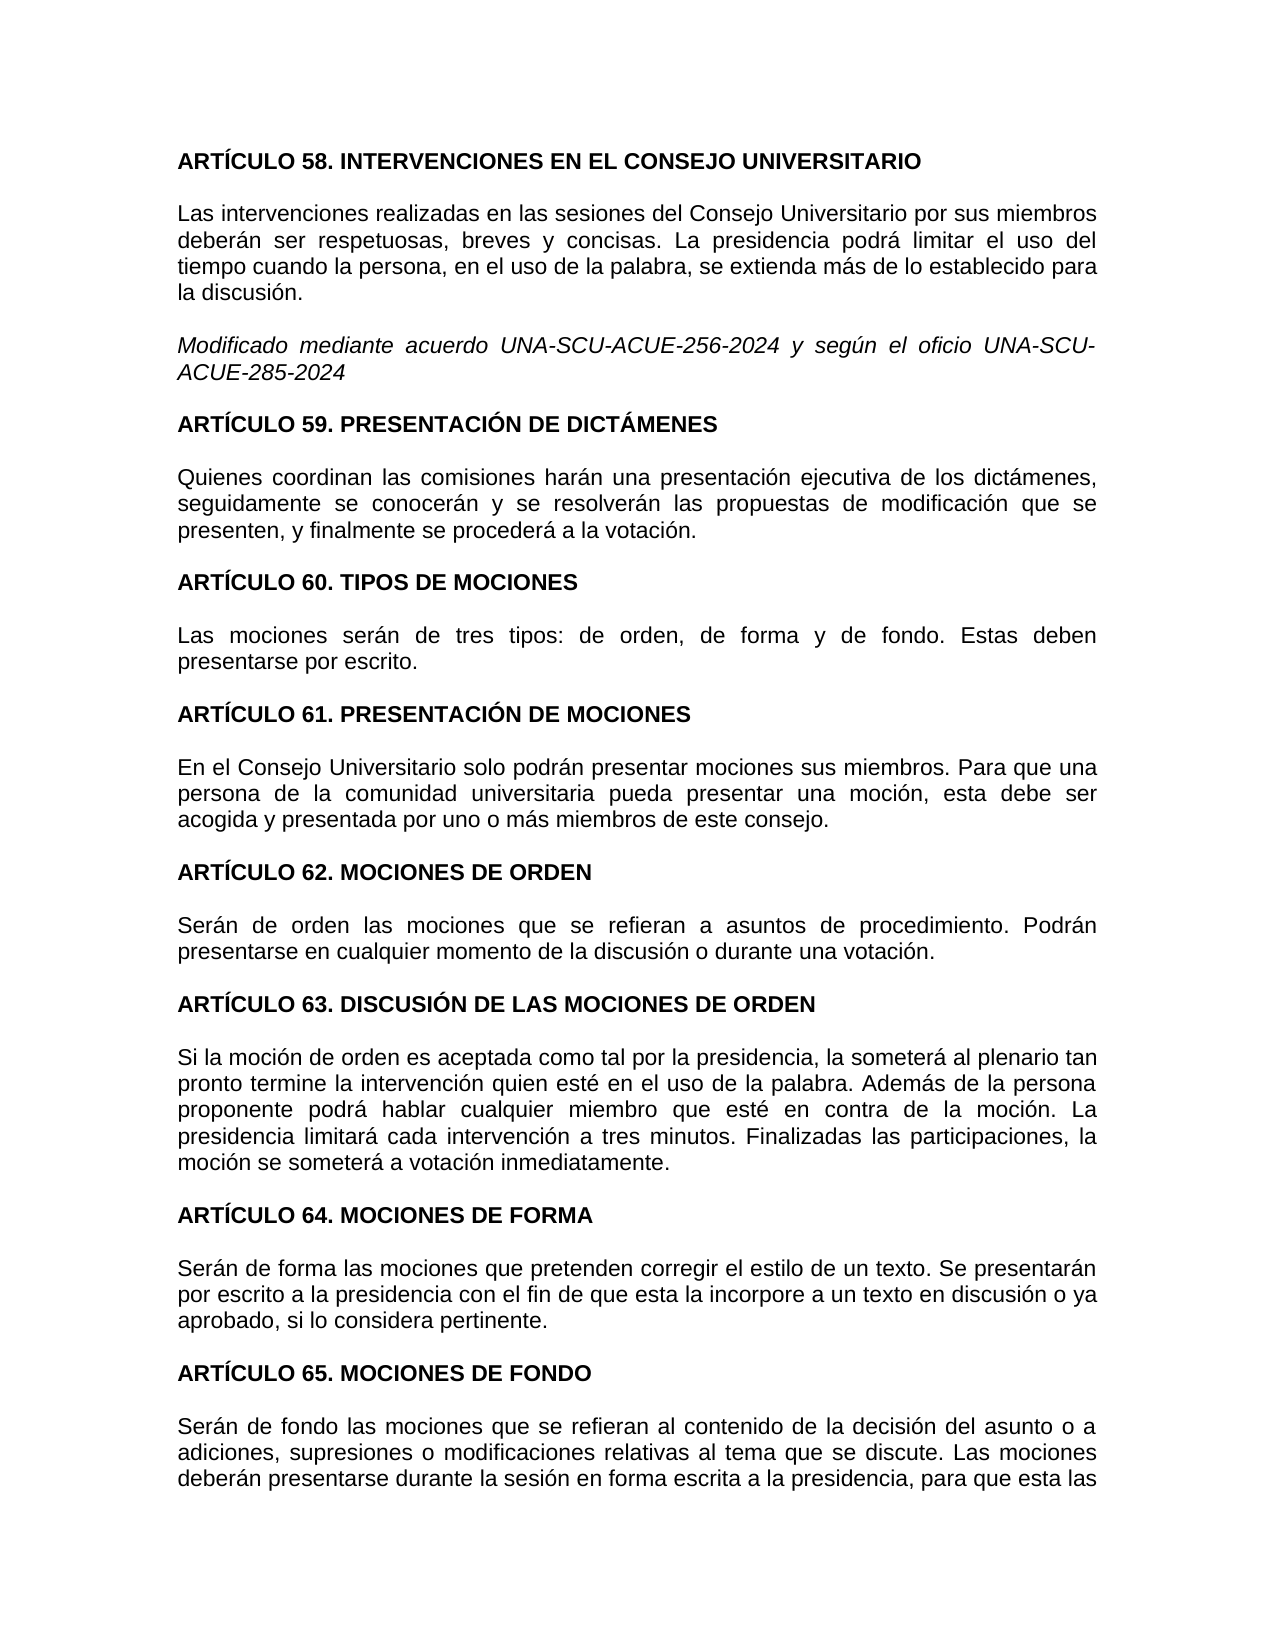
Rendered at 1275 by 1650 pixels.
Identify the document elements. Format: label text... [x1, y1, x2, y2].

text En el Consejo Universitario solo podrán presentar mociones sus miembros. Para que una persona de la comunidad universitaria pueda presentar una moción, esta debe ser acogida y presentada por uno o más miembros de este consejo. [177, 754, 1098, 833]
text Serán de fondo las mociones que se refieran al contenido de la decisión del asunto o a adiciones, supresiones o modificaciones relativas al tema que se discute. Las mociones deberán presentarse durante la sesión en forma escrita a la presidencia, para que esta las [177, 1413, 1098, 1492]
text ARTÍCULO 63. DISCUSIÓN DE LAS MOCIONES DE ORDEN [177, 991, 1098, 1017]
text Si la moción de orden es aceptada como tal por la presidencia, la someterá al plenario tan pronto termine la intervención quien esté en el uso de la palabra. Además de la persona proponente podrá hablar cualquier miembro que esté en contra de la moción. La presidencia limitará cada intervención a tres minutos. Finalizadas las participaciones, la moción se someterá a votación inmediatamente. [177, 1044, 1098, 1175]
text ARTÍCULO 59. PRESENTACIÓN DE DICTÁMENES [177, 411, 1098, 437]
text ARTÍCULO 64. MOCIONES DE FORMA [177, 1202, 1098, 1228]
text Las mociones serán de tres tipos: de orden, de forma y de fondo. Estas deben presentarse por escrito. [177, 622, 1098, 675]
text Modificado mediante acuerdo UNA-SCU-ACUE-256-2024 y según el oficio UNA-SCU-ACUE-285-2024 [177, 332, 1098, 385]
text ARTÍCULO 60. TIPOS DE MOCIONES [177, 569, 1098, 596]
text ARTÍCULO 62. MOCIONES DE ORDEN [177, 859, 1098, 886]
text ARTÍCULO 61. PRESENTACIÓN DE MOCIONES [177, 701, 1098, 727]
text Quienes coordinan las comisiones harán una presentación ejecutiva de los dictámenes, seguidamente se conocerán y se resolverán las propuestas de modificación que se presenten, y finalmente se procederá a la votación. [177, 464, 1098, 543]
text Serán de forma las mociones que pretenden corregir el estilo de un texto. Se presentarán por escrito a la presidencia con el fin de que esta la incorpore a un texto en discusión o ya aprobado, si lo considera pertinente. [177, 1254, 1098, 1333]
text Serán de orden las mociones que se refieran a asuntos de procedimiento. Podrán presentarse en cualquier momento de la discusión o durante una votación. [177, 912, 1098, 964]
text ARTÍCULO 58. INTERVENCIONES EN EL CONSEJO UNIVERSITARIO [177, 148, 1098, 174]
text Las intervenciones realizadas en las sesiones del Consejo Universitario por sus miembros deberán ser respetuosas, breves y concisas. La presidencia podrá limitar el uso del tiempo cuando la persona, en el uso de la palabra, se extienda más de lo establecido para la discusión. [177, 200, 1098, 306]
text ARTÍCULO 65. MOCIONES DE FONDO [177, 1360, 1098, 1386]
